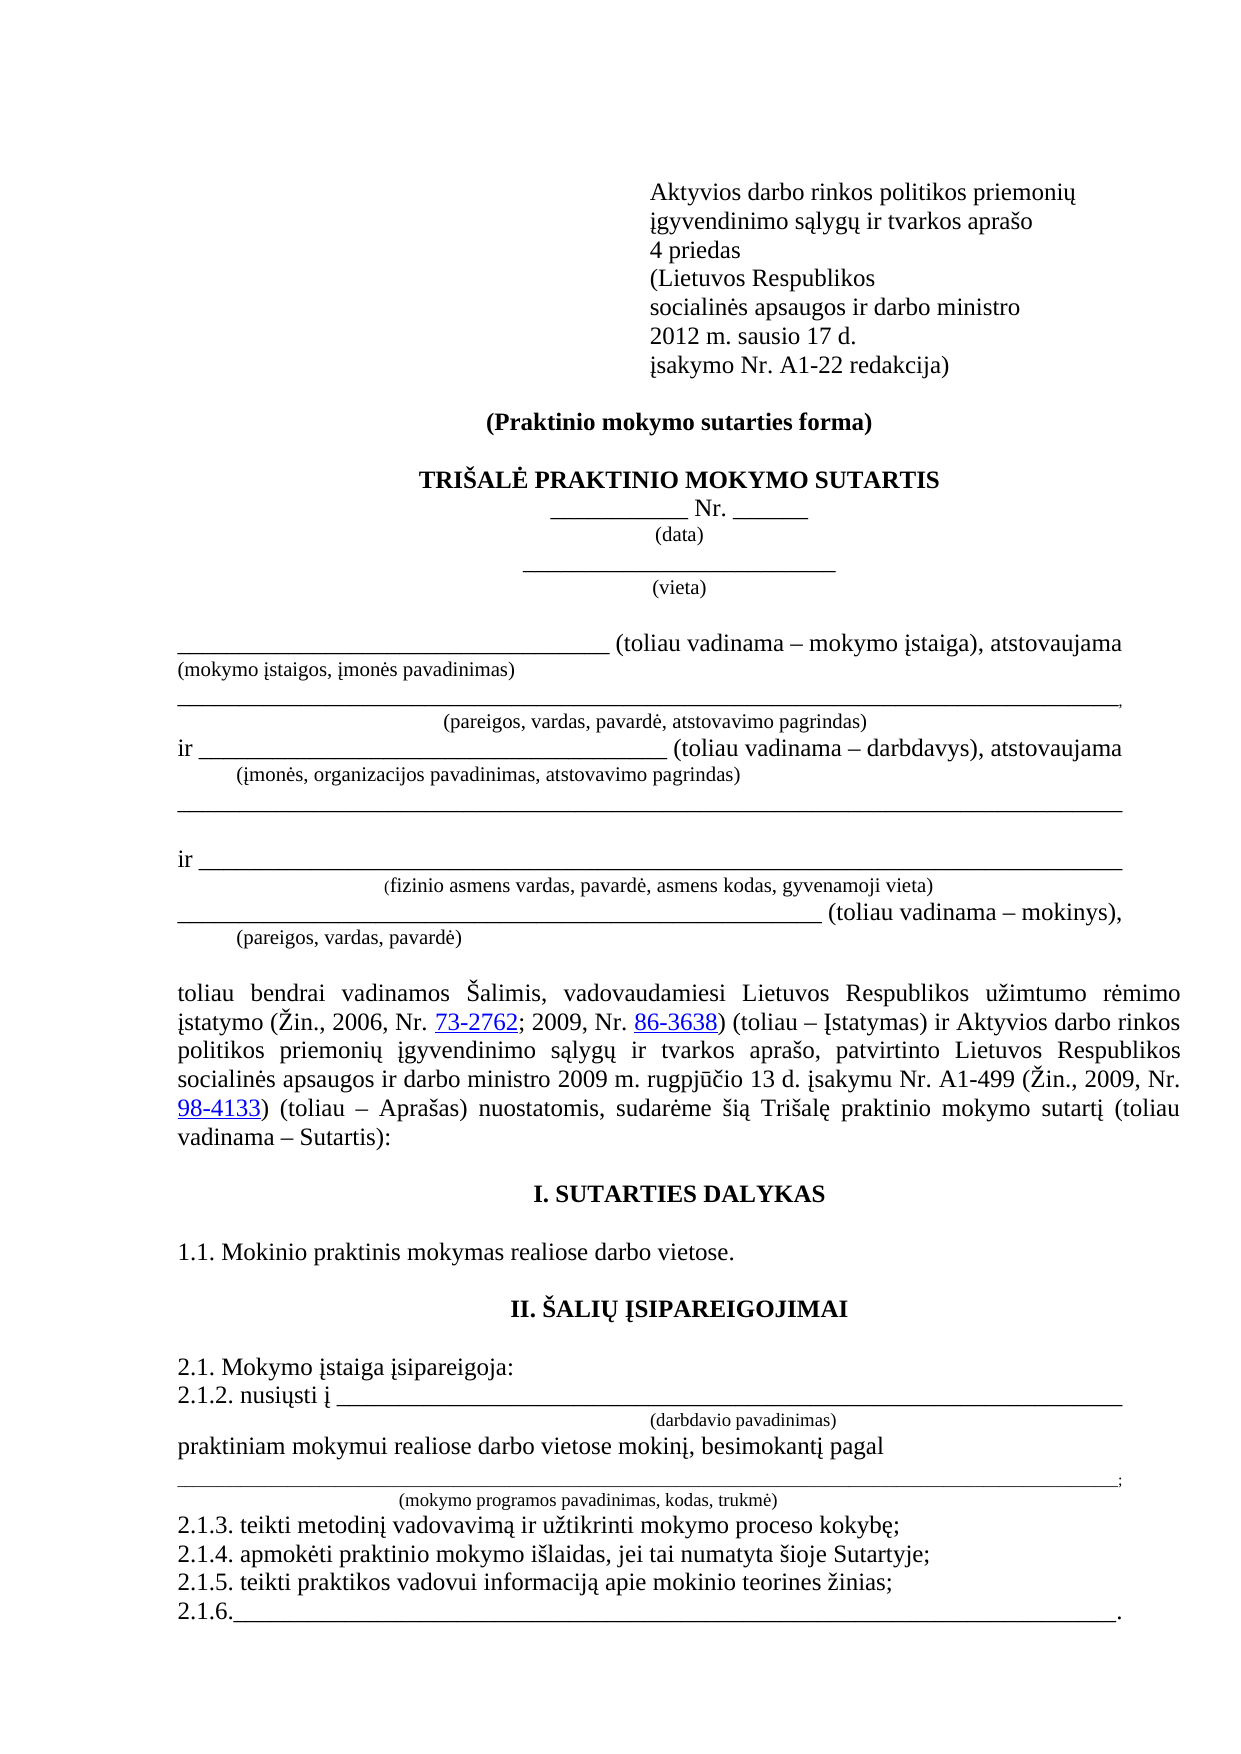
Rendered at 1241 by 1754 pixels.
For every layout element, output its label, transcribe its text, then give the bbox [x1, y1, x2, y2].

text įgyvendinimo sąlygų ir tvarkos aprašo [649, 206, 1181, 235]
text (įmonės, organizacijos pavadinimas, atstovavimo pagrindas) [177, 762, 1181, 786]
text įsakymo Nr. A1-22 redakcija) [649, 350, 1181, 378]
text (pareigos, vardas, pavardė, atstovavimo pagrindas) [177, 709, 1181, 733]
text _________________________ [177, 546, 1181, 575]
text (vieta) [177, 575, 1181, 599]
text _ ; [177, 1460, 1181, 1488]
text 1.1. Mokinio praktinis mokymas realiose darbo vietose. [177, 1237, 1181, 1266]
text TRIŠALĖ PRAKTINIO MOKYMO SUTARTIS [177, 465, 1181, 493]
text _ , [177, 681, 1181, 709]
text Aktyvios darbo rinkos politikos priemonių [649, 177, 1181, 206]
text 2.1.2. nusiųsti į [177, 1381, 1181, 1409]
text _ (toliau vadinama – mokymo įstaiga), atstovaujama [177, 628, 1181, 657]
text (fizinio asmens vardas, pavardė, asmens kodas, gyvenamoji vieta) [177, 872, 1181, 897]
text (mokymo įstaigos, įmonės pavadinimas) [177, 657, 1181, 681]
text II. ŠALIŲ ĮSIPAREIGOJIMAI [177, 1294, 1181, 1323]
text 2.1.3. teikti metodinį vadovavimą ir užtikrinti mokymo proceso kokybę; [177, 1510, 1181, 1539]
text 4 priedas [649, 235, 1181, 263]
text 2.1. Mokymo įstaiga įsipareigoja: [177, 1352, 1181, 1381]
text 2.1.6. . [177, 1596, 1181, 1625]
text (pareigos, vardas, pavardė) [177, 925, 1181, 949]
text (Lietuvos Respublikos [649, 263, 1181, 292]
text _ [177, 786, 1181, 815]
text ir _ [177, 844, 1181, 872]
text (darbdavio pavadinimas) [177, 1409, 1181, 1431]
text (Praktinio mokymo sutarties forma) [177, 407, 1181, 436]
text toliau bendrai vadinamos Šalimis, vadovaudamiesi Lietuvos Respublikos užimtumo rėmimo įstatymo (Žin., 2006, Nr. 73-2762; 2009, Nr. 86-3638) (toliau – Įstatymas) ir Aktyvios darbo rinkos politikos priemonių įgyvendinimo sąlygų ir tvarkos aprašo, patvirtinto Lietuvos Respublikos socialinės apsaugos ir darbo ministro 2009 m. rugpjūčio 13 d. įsakymu Nr. A1-499 (Žin., 2009, Nr. 98-4133) (toliau – Aprašas) nuostatomis, sudarėme šią Trišalę praktinio mokymo sutartį (toliau vadinama – Sutartis): [177, 978, 1181, 1151]
text (data) [177, 522, 1181, 546]
text 2.1.5. teikti praktikos vadovui informaciją apie mokinio teorines žinias; [177, 1567, 1181, 1596]
text 2012 m. sausio 17 d. [649, 321, 1181, 350]
text ___________ Nr. ______ [177, 493, 1181, 522]
text _ (toliau vadinama – mokinys), [177, 897, 1181, 925]
text 2.1.4. apmokėti praktinio mokymo išlaidas, jei tai numatyta šioje Sutartyje; [177, 1539, 1181, 1567]
text (mokymo programos pavadinimas, kodas, trukmė) [177, 1488, 1181, 1510]
text praktiniam mokymui realiose darbo vietose mokinį, besimokantį pagal [177, 1431, 1181, 1460]
text I. SUTARTIES DALYKAS [177, 1179, 1181, 1208]
text ir (toliau vadinama – darbdavys), atstovaujama [177, 733, 1181, 762]
text socialinės apsaugos ir darbo ministro [649, 292, 1181, 321]
